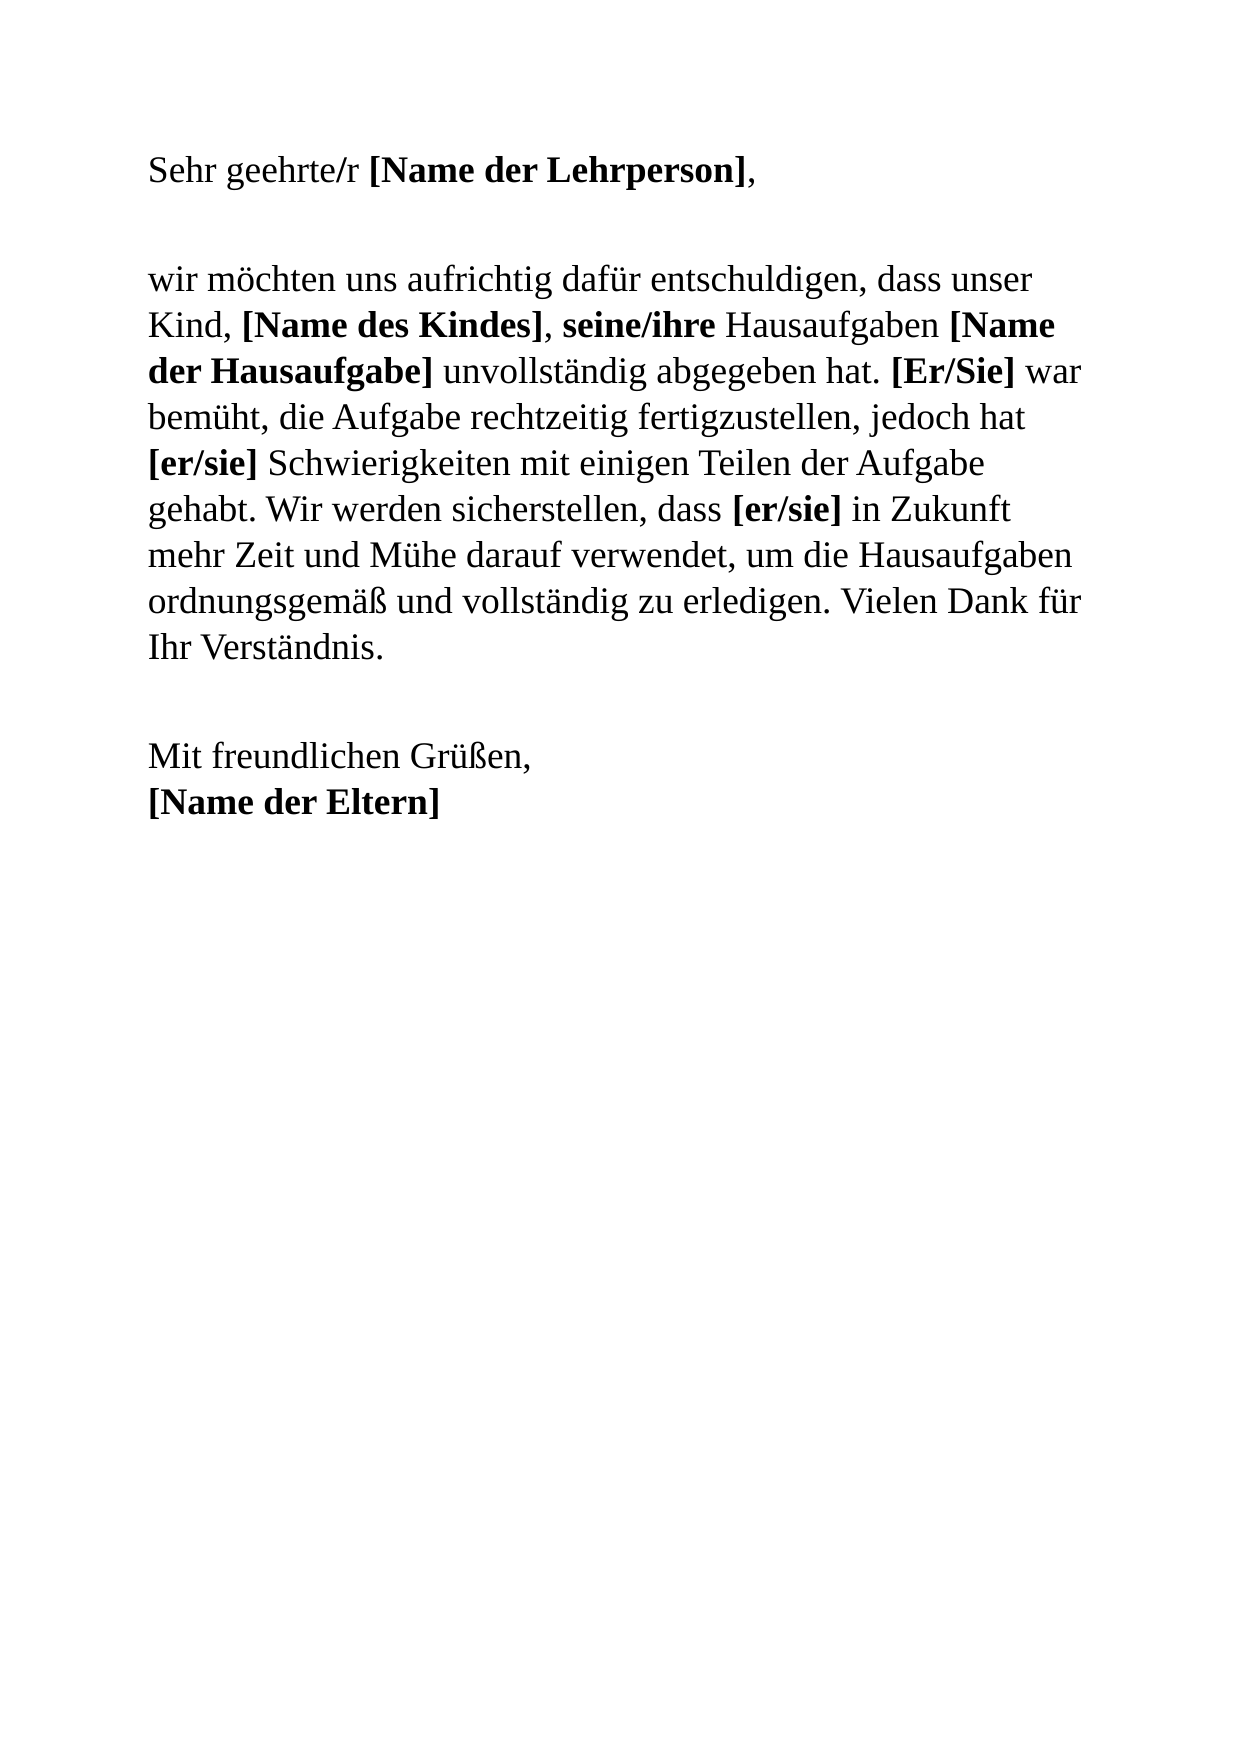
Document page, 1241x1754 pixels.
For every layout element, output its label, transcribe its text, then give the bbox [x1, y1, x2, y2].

text Mit freundlichen Grüßen, [Name der Eltern] [148, 687, 1093, 823]
text Sehr geehrte/r [Name der Lehrperson], [148, 148, 1093, 191]
text wir möchten uns aufrichtig dafür entschuldigen, dass unser Kind, [Name des Kindes], seine/ihre Hausaufgaben [Name der Hausaufgabe] unvollständig abgegeben hat. [Er/Sie] war bemüht, die Aufgabe rechtzeitig fertigzustellen, jedoch hat [er/sie] Schwierigkeiten mit einigen Teilen der Aufgabe gehabt. Wir werden sicherstellen, dass [er/sie] in Zukunft mehr Zeit und Mühe darauf verwendet, um die Hausaufgaben ordnungsgemäß und vollständig zu erledigen. Vielen Dank für Ihr Verständnis. [148, 210, 1093, 668]
